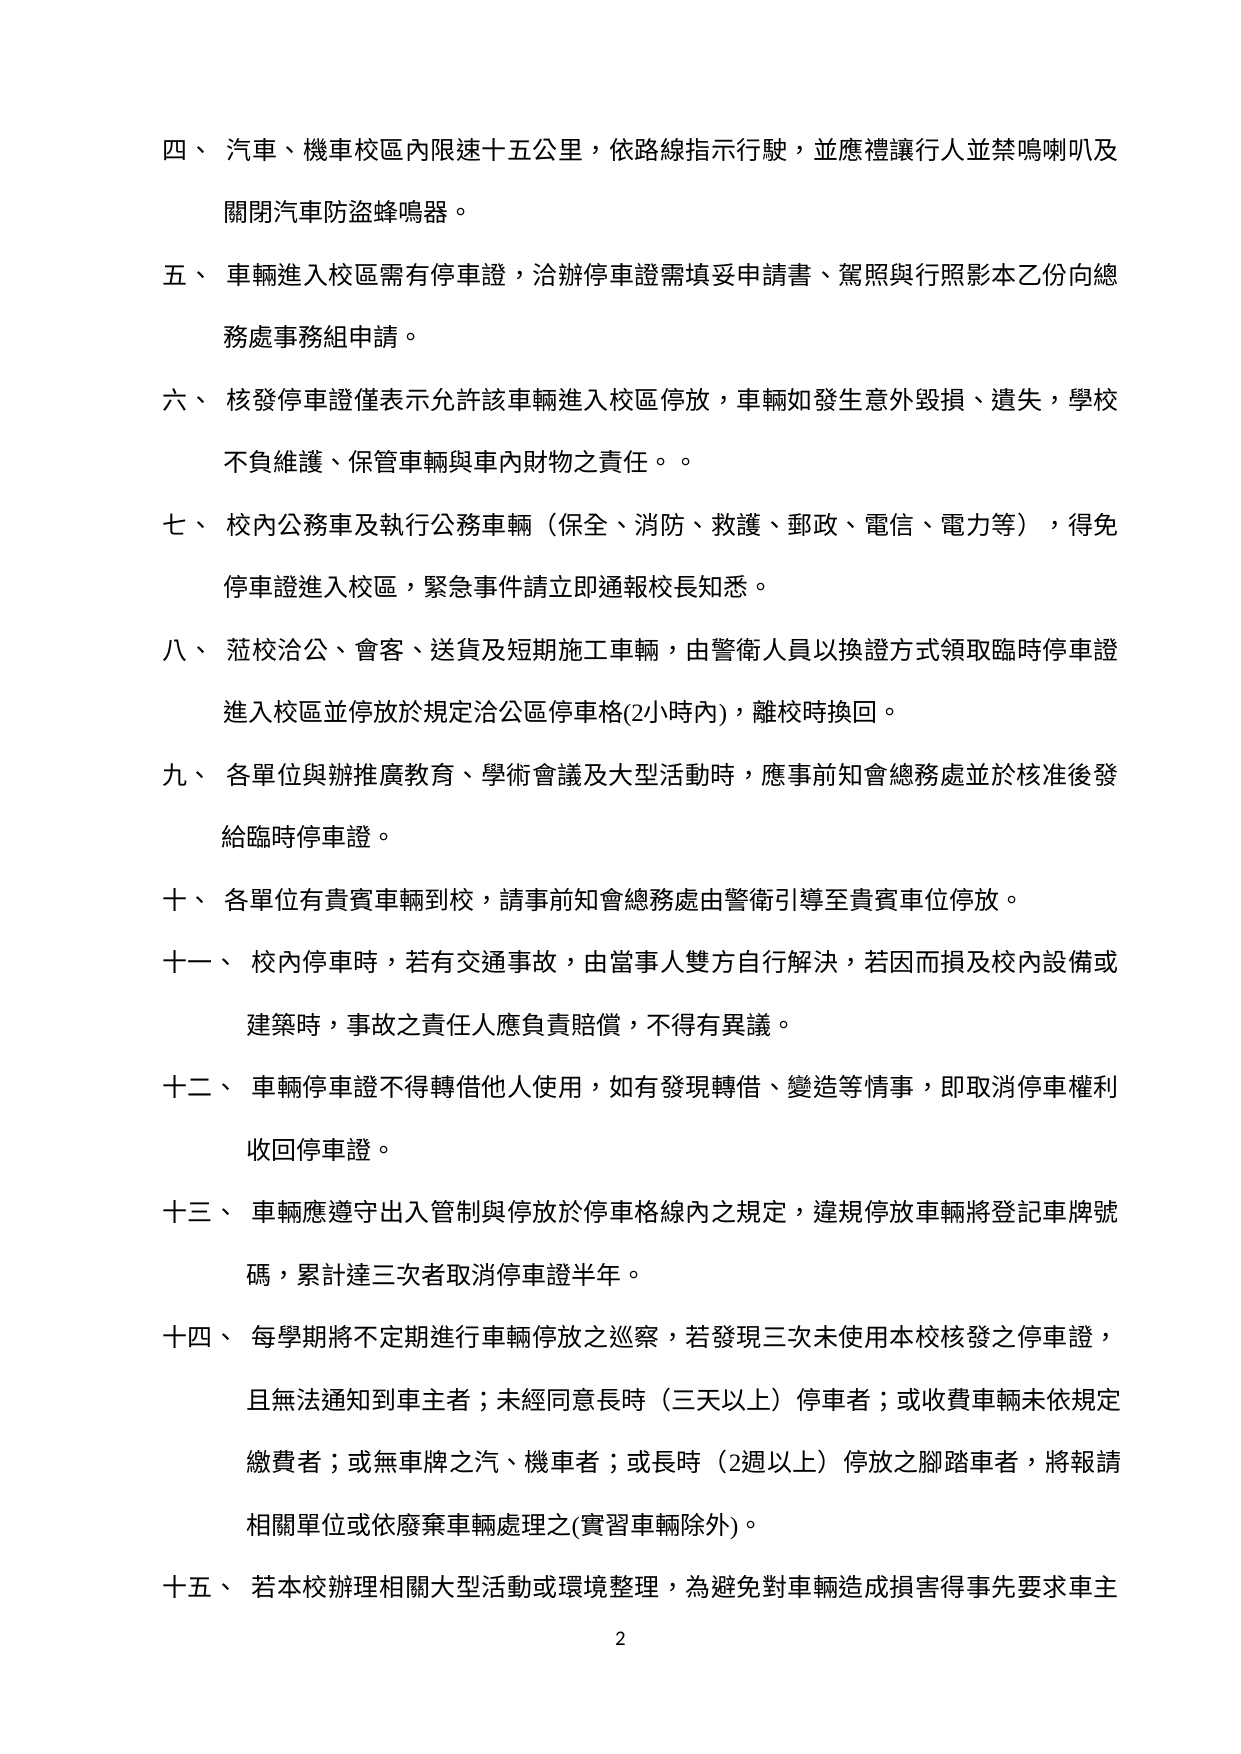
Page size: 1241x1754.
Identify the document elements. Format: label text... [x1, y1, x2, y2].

text 十一、 校內停車時，若有交通事故，由當事人雙方自行解決，若因而損及校內設備或建築時，事故之責任人應負責賠償，不得有異議。 [162, 919, 1122, 1044]
text 四、 汽車、機車校區內限速十五公里，依路線指示行駛，並應禮讓行人並禁鳴喇叭及關閉汽車防盜蜂鳴器。 [162, 107, 1122, 232]
text 十二、 車輛停車證不得轉借他人使用，如有發現轉借、變造等情事，即取消停車權利收回停車證。 [162, 1044, 1122, 1169]
text 十、 各單位有貴賓車輛到校，請事前知會總務處由警衛引導至貴賓車位停放。 [162, 857, 1122, 919]
text 十四、 每學期將不定期進行車輛停放之巡察，若發現三次未使用本校核發之停車證，且無法通知到車主者；未經同意長時（三天以上）停車者；或收費車輛未依規定繳費者；或無車牌之汽、機車者；或長時（2週以上）停放之腳踏車者，將報請相關單位或依廢棄車輛處理之(實習車輛除外)。 [162, 1294, 1122, 1544]
text 九、 各單位與辦推廣教育、學術會議及大型活動時，應事前知會總務處並於核准後發給臨時停車證。 [162, 732, 1122, 857]
text 七、 校內公務車及執行公務車輛（保全、消防、救護、郵政、電信、電力等），得免停車證進入校區，緊急事件請立即通報校長知悉。 [162, 482, 1122, 607]
text 五、 車輛進入校區需有停車證，洽辦停車證需填妥申請書、駕照與行照影本乙份向總務處事務組申請。 [162, 232, 1122, 357]
text 六、 核發停車證僅表示允許該車輛進入校區停放，車輛如發生意外毀損、遺失，學校不負維護、保管車輛與車內財物之責任。。 [162, 357, 1122, 482]
text 八、 蒞校洽公、會客、送貨及短期施工車輛，由警衛人員以換證方式領取臨時停車證進入校區並停放於規定洽公區停車格(2小時內)，離校時換回。 [162, 607, 1122, 732]
text 十五、 若本校辦理相關大型活動或環境整理，為避免對車輛造成損害得事先要求車主 [162, 1544, 1122, 1607]
text 十三、 車輛應遵守出入管制與停放於停車格線內之規定，違規停放車輛將登記車牌號碼，累計達三次者取消停車證半年。 [162, 1169, 1122, 1294]
